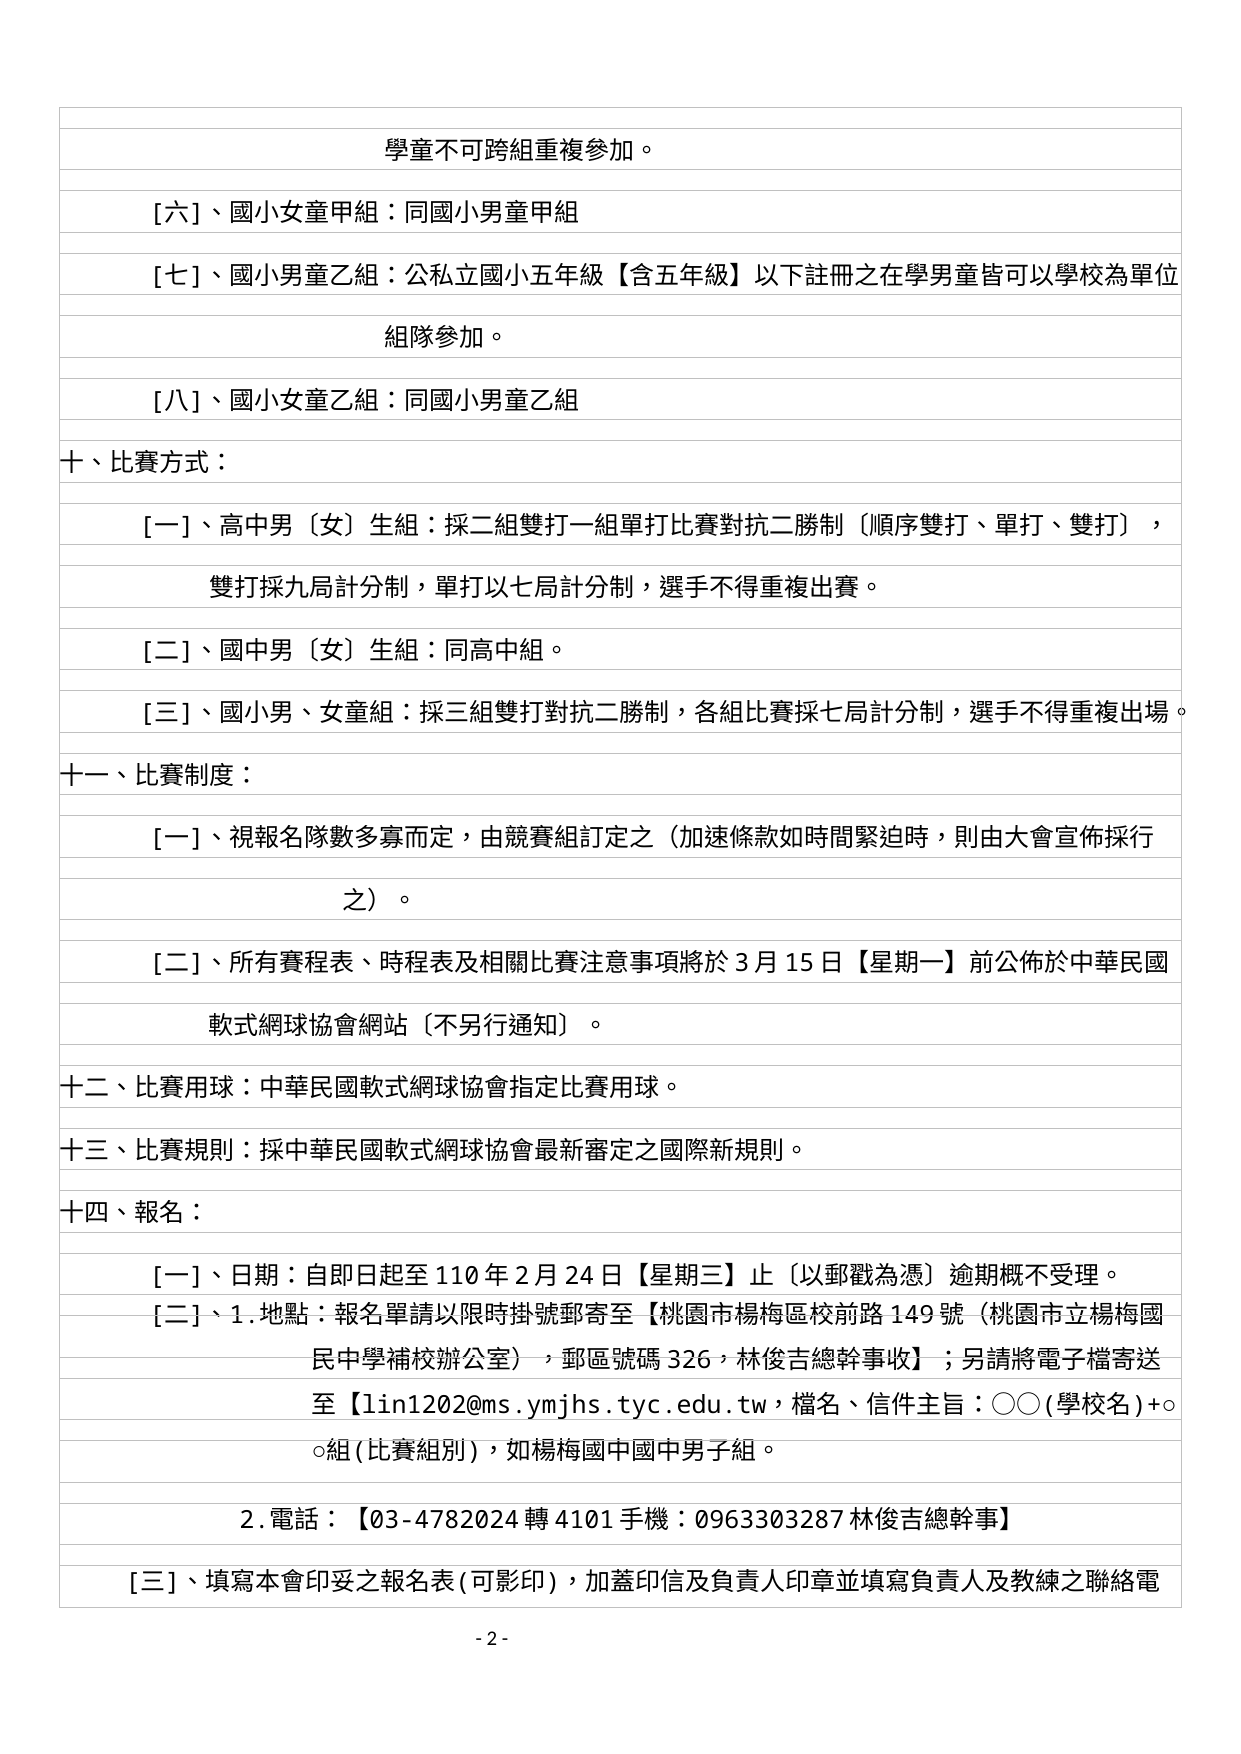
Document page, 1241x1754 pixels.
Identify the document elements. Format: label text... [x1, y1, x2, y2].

text [一]、視報名隊數多寡而定，由競賽組訂定之（加速條款如時間緊迫時，則由大會宣佈採行 [60, 816, 1181, 857]
text [109, 608, 1181, 628]
text [60, 733, 1181, 753]
text [60, 920, 1181, 940]
text [二]、1.地點：報名單請以限時掛號郵寄至【桃園市楊梅區校前路149號（桃園市立楊梅國民中學補校辦公室），郵區號碼326，林俊吉總幹事收】；另請將電子檔寄送至【lin1202@ms.ymjhs.tyc.edu.tw，檔名、信件主旨：○○(學校名)+○○組(比賽組別)，如楊梅國中國中男子組。 [60, 1316, 1181, 1357]
text 軟式網球協會網站〔不另行通知〕。 [60, 1004, 1181, 1044]
text 十一、比賽制度： [60, 754, 1181, 794]
text 十三、比賽規則：採中華民國軟式網球協會最新審定之國際新規則。 [60, 1129, 1181, 1169]
text [三]、國小男、女童組：採三組雙打對抗二勝制，各組比賽採七局計分制，選手不得重複出場。 [109, 670, 1181, 690]
text [60, 170, 1181, 190]
text [60, 233, 1181, 253]
text [一]、日期：自即日起至110年2月24日【星期三】止〔以郵戳為憑〕逾期概不受理。 [60, 1254, 1181, 1294]
text [二]、1.地點：報名單請以限時掛號郵寄至【桃園市楊梅區校前路149號（桃園市立楊梅國民中學補校辦公室），郵區號碼326，林俊吉總幹事收】；另請將電子檔寄送至【lin1202@ms.ymjhs.tyc.edu.tw，檔名、信件主旨：○○(學校名)+○○組(比賽組別)，如楊梅國中國中男子組。 [60, 1441, 1181, 1467]
text [三]、國小男、女童組：採三組雙打對抗二勝制，各組比賽採七局計分制，選手不得重複出場。 [109, 691, 1181, 732]
text 2.電話：【03-4782024轉4101手機：0963303287林俊吉總幹事】 [60, 1504, 1181, 1538]
text 十、比賽方式： [60, 441, 1181, 482]
text [60, 1108, 1181, 1128]
text [109, 545, 1181, 565]
text [三]、填寫本會印妥之報名表(可影印)，加蓋印信及負責人印章並填寫負責人及教練之聯絡電 [110, 1566, 1181, 1601]
text [60, 983, 1181, 1003]
text [二]、1.地點：報名單請以限時掛號郵寄至【桃園市楊梅區校前路149號（桃園市立楊梅國民中學補校辦公室），郵區號碼326，林俊吉總幹事收】；另請將電子檔寄送至【lin1202@ms.ymjhs.tyc.edu.tw，檔名、信件主旨：○○(學校名)+○○組(比賽組別)，如楊梅國中國中男子組。 [60, 1295, 1181, 1315]
text [109, 483, 1181, 503]
text [110, 1545, 1181, 1565]
text [二]、國中男〔女〕生組：同高中組。 [109, 629, 1181, 669]
text [60, 295, 1181, 315]
text [60, 1476, 1181, 1482]
text [六]、國小女童甲組：同國小男童甲組 [60, 191, 1181, 232]
text [八]、國小女童乙組：同國小男童乙組 [60, 379, 1181, 419]
text 雙打採九局計分制，單打以七局計分制，選手不得重複出賽。 [109, 566, 1181, 607]
text [二]、1.地點：報名單請以限時掛號郵寄至【桃園市楊梅區校前路149號（桃園市立楊梅國民中學補校辦公室），郵區號碼326，林俊吉總幹事收】；另請將電子檔寄送至【lin1202@ms.ymjhs.tyc.edu.tw，檔名、信件主旨：○○(學校名)+○○組(比賽組別)，如楊梅國中國中男子組。 [60, 1420, 1181, 1440]
text [60, 1233, 1181, 1253]
text [60, 1170, 1181, 1190]
text 之）。 [60, 879, 1181, 919]
text [二]、所有賽程表、時程表及相關比賽注意事項將於3月15日【星期一】前公佈於中華民國 [60, 941, 1181, 982]
text [二]、1.地點：報名單請以限時掛號郵寄至【桃園市楊梅區校前路149號（桃園市立楊梅國民中學補校辦公室），郵區號碼326，林俊吉總幹事收】；另請將電子檔寄送至【lin1202@ms.ymjhs.tyc.edu.tw，檔名、信件主旨：○○(學校名)+○○組(比賽組別)，如楊梅國中國中男子組。 [60, 1379, 1181, 1419]
text [110, 1538, 1181, 1544]
text [60, 795, 1181, 815]
text [60, 358, 1181, 378]
text 組隊參加。 [60, 316, 1181, 357]
text 十四、報名： [60, 1191, 1181, 1232]
text [二]、1.地點：報名單請以限時掛號郵寄至【桃園市楊梅區校前路149號（桃園市立楊梅國民中學補校辦公室），郵區號碼326，林俊吉總幹事收】；另請將電子檔寄送至【lin1202@ms.ymjhs.tyc.edu.tw，檔名、信件主旨：○○(學校名)+○○組(比賽組別)，如楊梅國中國中男子組。 [60, 1358, 1181, 1378]
text [60, 1483, 1181, 1503]
text [60, 1045, 1181, 1065]
text [七]、國小男童乙組：公私立國小五年級【含五年級】以下註冊之在學男童皆可以學校為單位 [60, 254, 1181, 294]
text [60, 858, 1181, 878]
text [一]、高中男〔女〕生組：採二組雙打一組單打比賽對抗二勝制〔順序雙打、單打、雙打〕， [109, 504, 1181, 544]
text [60, 108, 1181, 128]
text [60, 420, 1181, 440]
text 十二、比賽用球：中華民國軟式網球協會指定比賽用球。 [60, 1066, 1181, 1107]
text 學童不可跨組重複參加。 [60, 129, 1181, 169]
